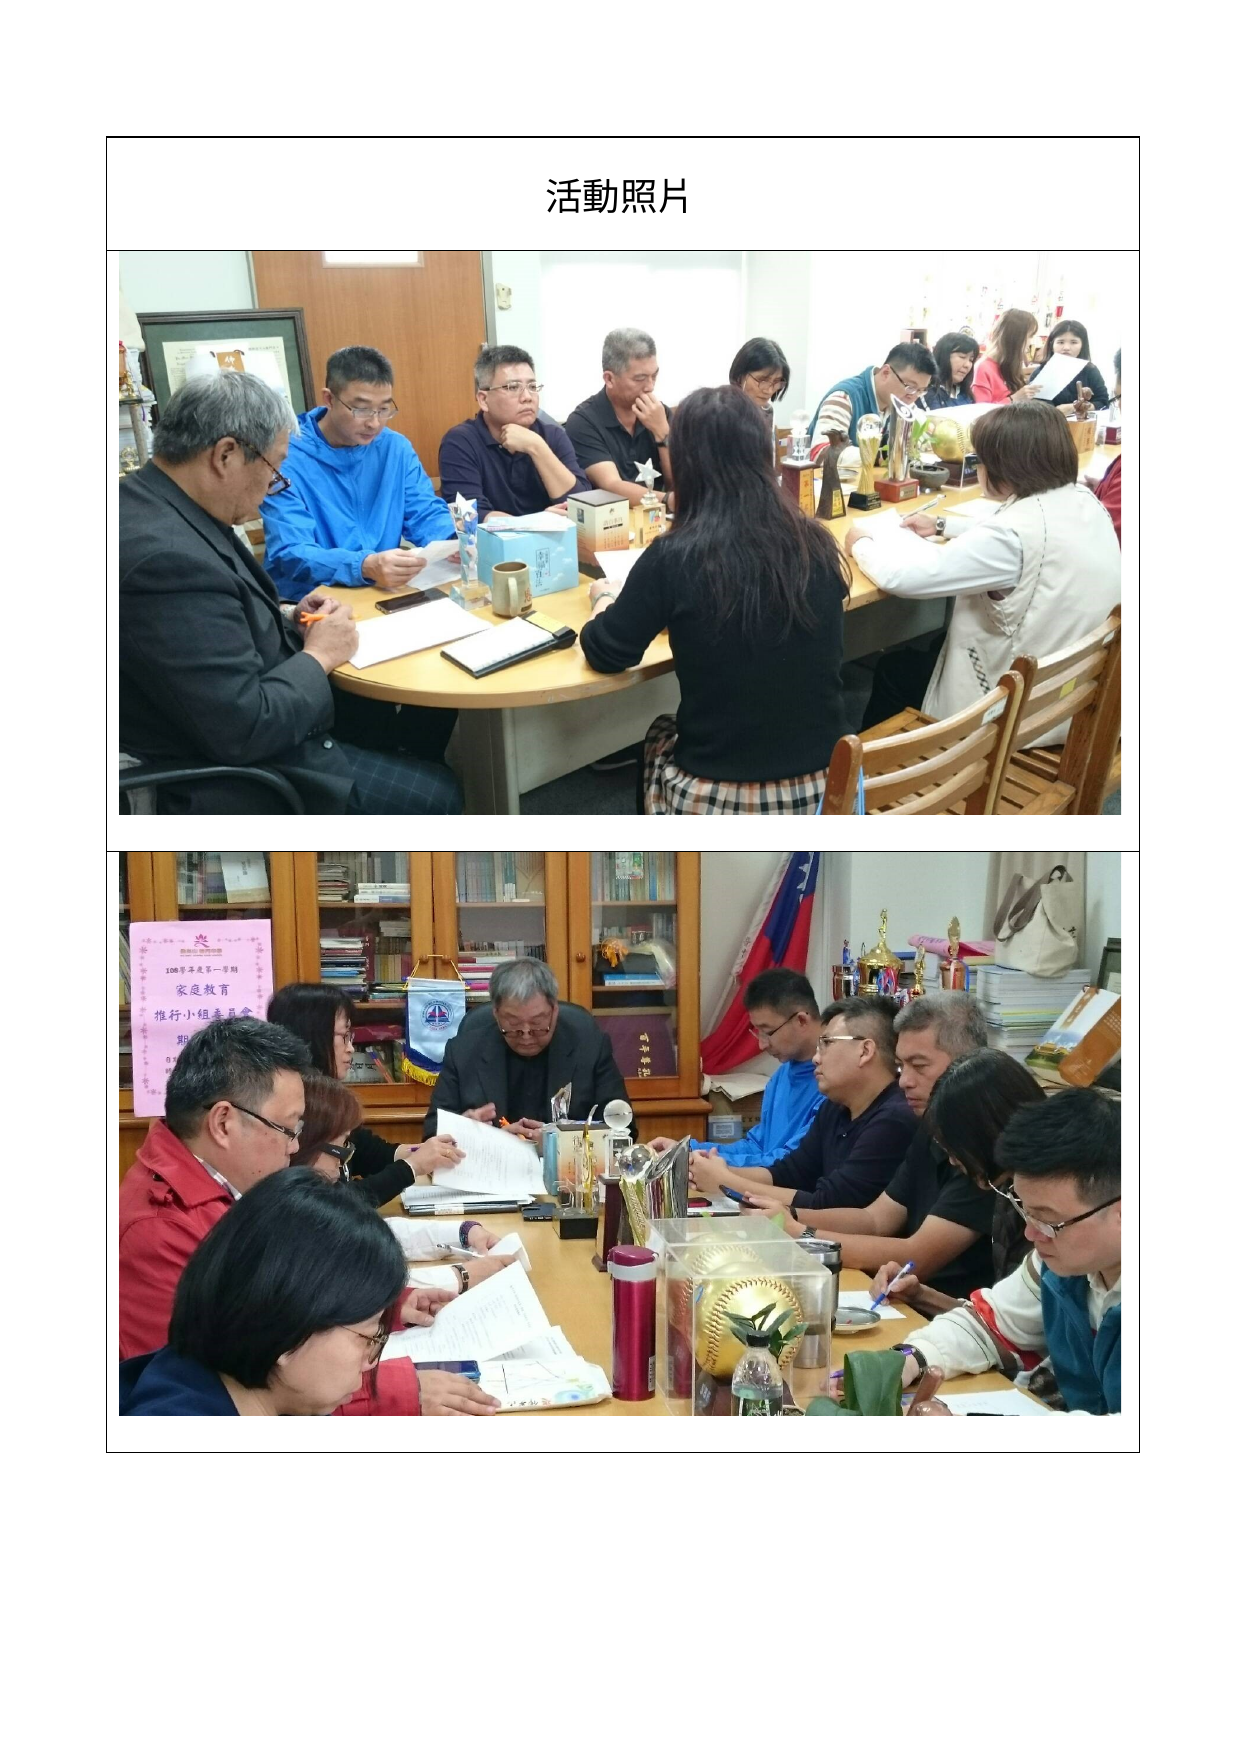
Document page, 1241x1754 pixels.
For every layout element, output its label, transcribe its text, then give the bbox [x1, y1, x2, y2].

picture [119, 852, 1122, 1416]
table_header 活動照片 [107, 138, 1139, 250]
picture [119, 251, 1122, 815]
table_cell [107, 251, 1139, 851]
table_cell [107, 852, 1139, 1452]
